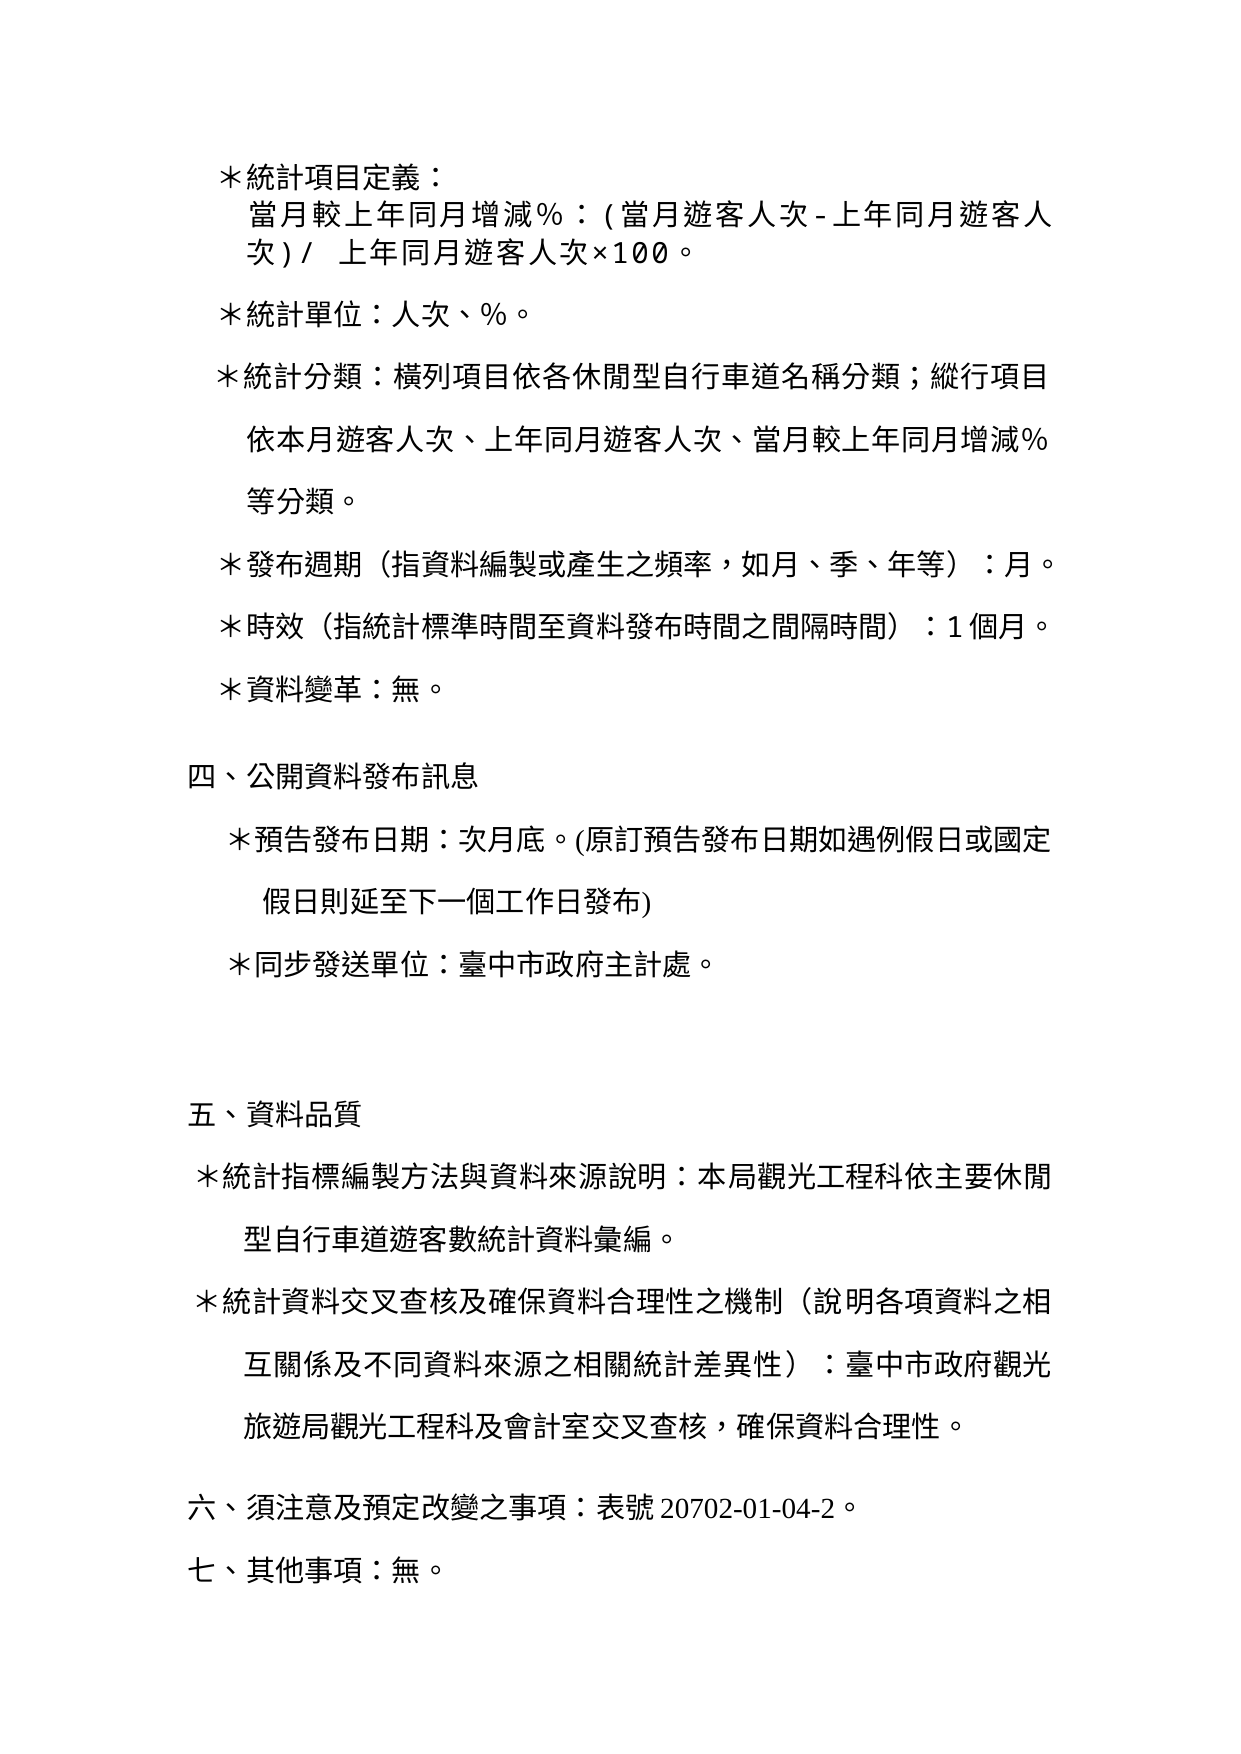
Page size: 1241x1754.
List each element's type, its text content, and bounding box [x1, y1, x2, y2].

text ＊統計項目定義： [187, 158, 1053, 196]
text 六、須注意及預定改變之事項：表號20702-01-04-2。 [187, 1464, 1053, 1527]
text 五、資料品質 [187, 1071, 1053, 1133]
text ＊資料變革：無。 [187, 646, 1053, 708]
text ＊同步發送單位：臺中市政府主計處。 [225, 921, 1053, 983]
text 當月較上年同月增減％：(當月遊客人次-上年同月遊客人次)/ 上年同月遊客人次×100。 [187, 196, 1053, 271]
text ＊統計分類：橫列項目依各休閒型自行車道名稱分類；縱行項目依本月遊客人次、上年同月遊客人次、當月較上年同月增減％等分類。 [214, 333, 1053, 521]
text 四、公開資料發布訊息 [187, 733, 1053, 796]
text ＊統計資料交叉查核及確保資料合理性之機制（說明各項資料之相互關係及不同資料來源之相關統計差異性）：臺中市政府觀光旅遊局觀光工程科及會計室交叉查核，確保資料合理性。 [169, 1258, 1053, 1446]
text ＊統計指標編製方法與資料來源說明：本局觀光工程科依主要休閒型自行車道遊客數統計資料彙編。 [169, 1133, 1053, 1258]
text 七、其他事項：無。 [187, 1527, 1053, 1589]
text ＊統計單位：人次、％。 [187, 271, 1053, 333]
text ＊預告發布日期：次月底。(原訂預告發布日期如遇例假日或國定假日則延至下一個工作日發布) [225, 796, 1053, 921]
text ＊時效（指統計標準時間至資料發布時間之間隔時間）：1個月。 [187, 583, 1053, 646]
text ＊發布週期（指資料編製或產生之頻率，如月、季、年等）：月。 [187, 521, 1053, 583]
